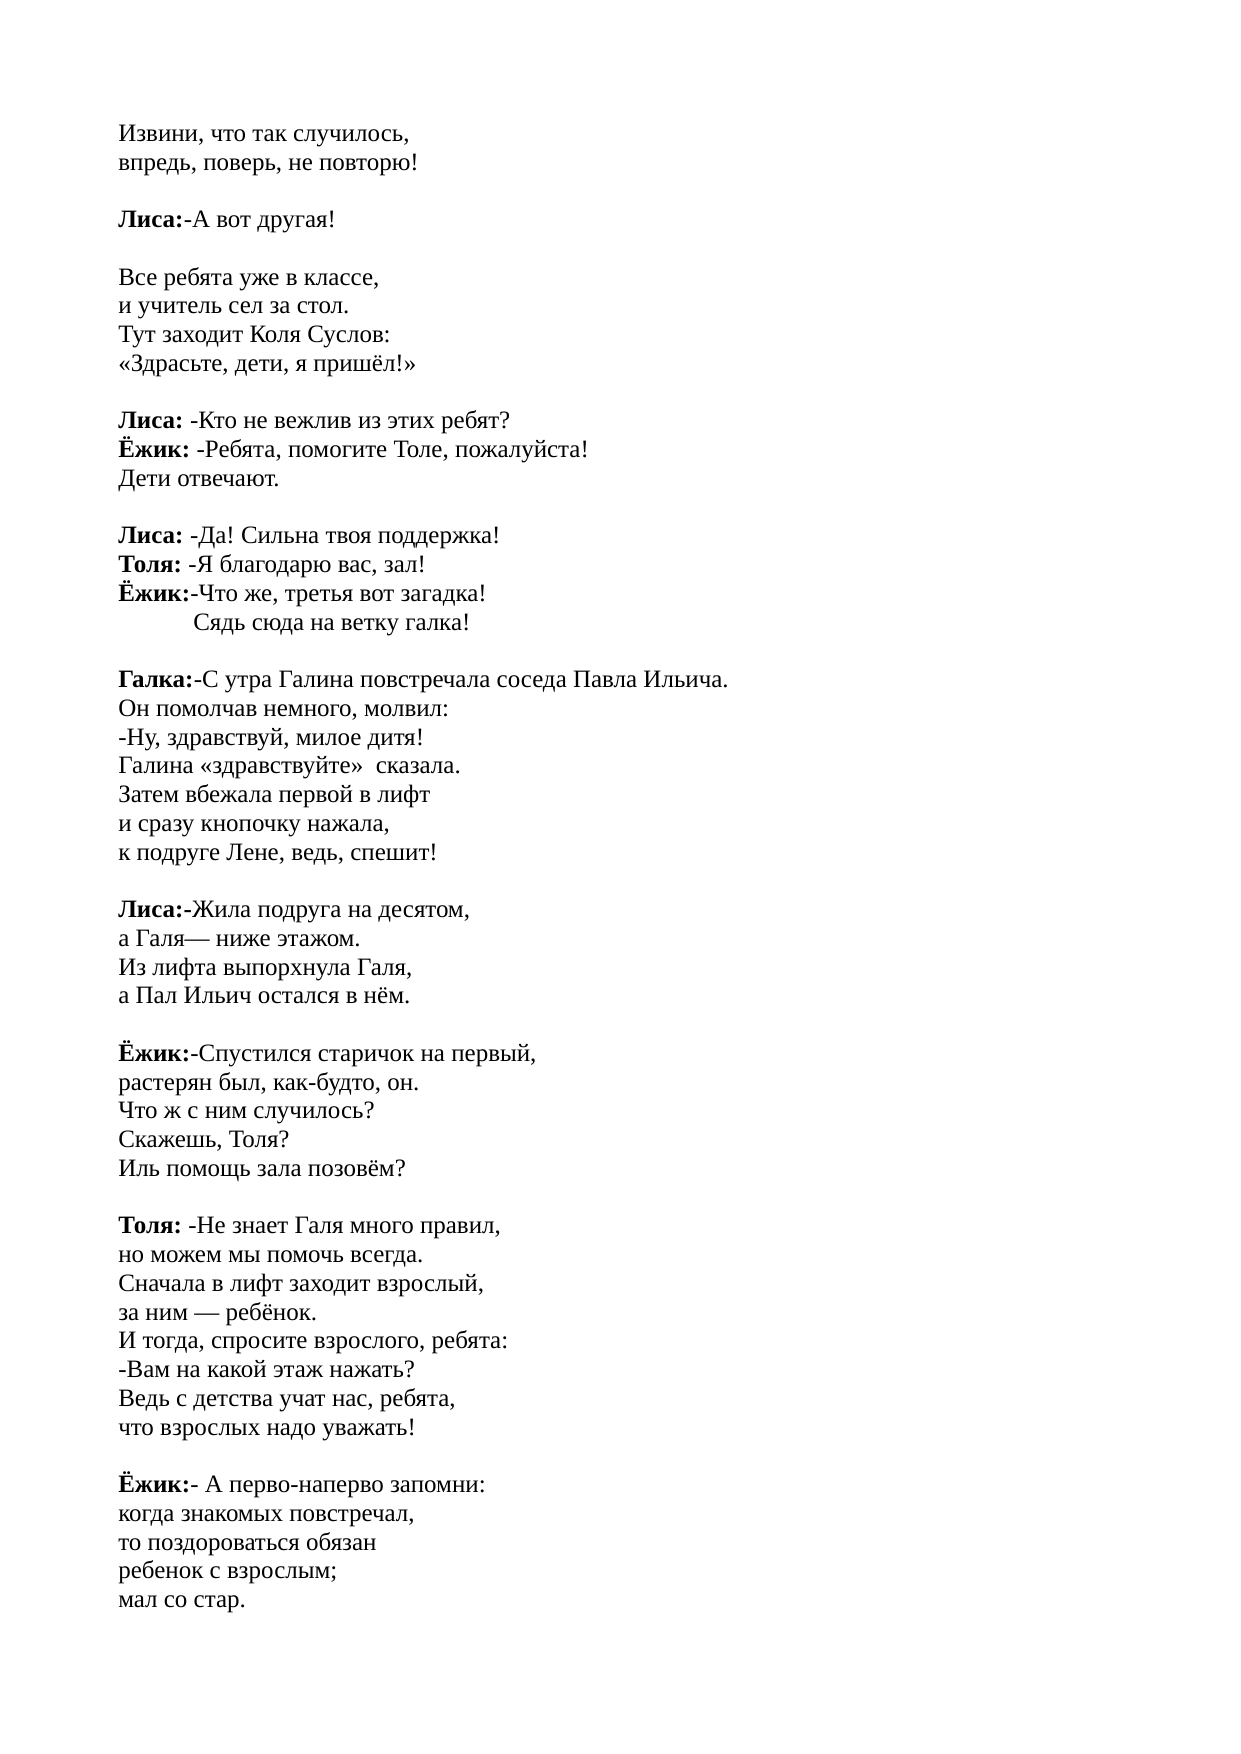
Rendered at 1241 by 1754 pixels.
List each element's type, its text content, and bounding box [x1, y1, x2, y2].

text -Вам на какой этаж нажать? [118, 1354, 1122, 1383]
text Ёжик:-Спустился старичок на первый, [118, 1038, 1122, 1067]
text Тут заходит Коля Суслов: [118, 319, 1122, 348]
text Ёжик:- А перво-наперво запомни: [118, 1469, 1122, 1498]
text Лиса: -Да! Сильна твоя поддержка! [118, 521, 1122, 549]
text впредь, поверь, не повторю! [118, 147, 1122, 176]
text Толя: -Не знает Галя много правил, [118, 1211, 1122, 1239]
text Извини, что так случилось, [118, 118, 1122, 147]
text а Пал Ильич остался в нём. [118, 981, 1122, 1009]
text -Ну, здравствуй, милое дитя! [118, 722, 1122, 751]
text и сразу кнопочку нажала, [118, 808, 1122, 837]
text Ведь с детства учат нас, ребята, [118, 1383, 1122, 1412]
text Дети отвечают. [118, 463, 1122, 492]
text Скажешь, Толя? [118, 1124, 1122, 1153]
text Лиса:-А вот другая! [118, 204, 1122, 233]
text а Галя— ниже этажом. [118, 923, 1122, 952]
text Он помолчав немного, молвил: [118, 693, 1122, 722]
text Иль помощь зала позовём? [118, 1153, 1122, 1182]
text И тогда, спросите взрослого, ребята: [118, 1326, 1122, 1354]
text Галка:-С утра Галина повстречала соседа Павла Ильича. [118, 664, 1122, 693]
text Лиса:-Жила подруга на десятом, [118, 894, 1122, 923]
text «Здрасьте, дети, я пришёл!» [118, 348, 1122, 377]
text Из лифта выпорхнула Галя, [118, 952, 1122, 981]
text растерян был, как-будто, он. [118, 1067, 1122, 1096]
text за ним — ребёнок. [118, 1297, 1122, 1326]
text Все ребята уже в классе, [118, 262, 1122, 291]
text Лиса: -Кто не вежлив из этих ребят? [118, 406, 1122, 434]
text Сначала в лифт заходит взрослый, [118, 1268, 1122, 1297]
text и учитель сел за стол. [118, 291, 1122, 319]
text Что ж с ним случилось? [118, 1096, 1122, 1124]
text Затем вбежала первой в лифт [118, 779, 1122, 808]
text мал со стар. [118, 1584, 1122, 1613]
text Ёжик: -Ребята, помогите Толе, пожалуйста! [118, 434, 1122, 463]
text что взрослых надо уважать! [118, 1412, 1122, 1441]
text то поздороваться обязан [118, 1527, 1122, 1556]
text Толя: -Я благодарю вас, зал! [118, 549, 1122, 578]
text Ёжик:-Что же, третья вот загадка! [118, 578, 1122, 607]
text ребенок с взрослым; [118, 1556, 1122, 1584]
text к подруге Лене, ведь, спешит! [118, 837, 1122, 866]
text но можем мы помочь всегда. [118, 1239, 1122, 1268]
text Галина «здравствуйте» сказала. [118, 751, 1122, 779]
text когда знакомых повстречал, [118, 1498, 1122, 1527]
text Сядь сюда на ветку галка! [118, 607, 1122, 636]
